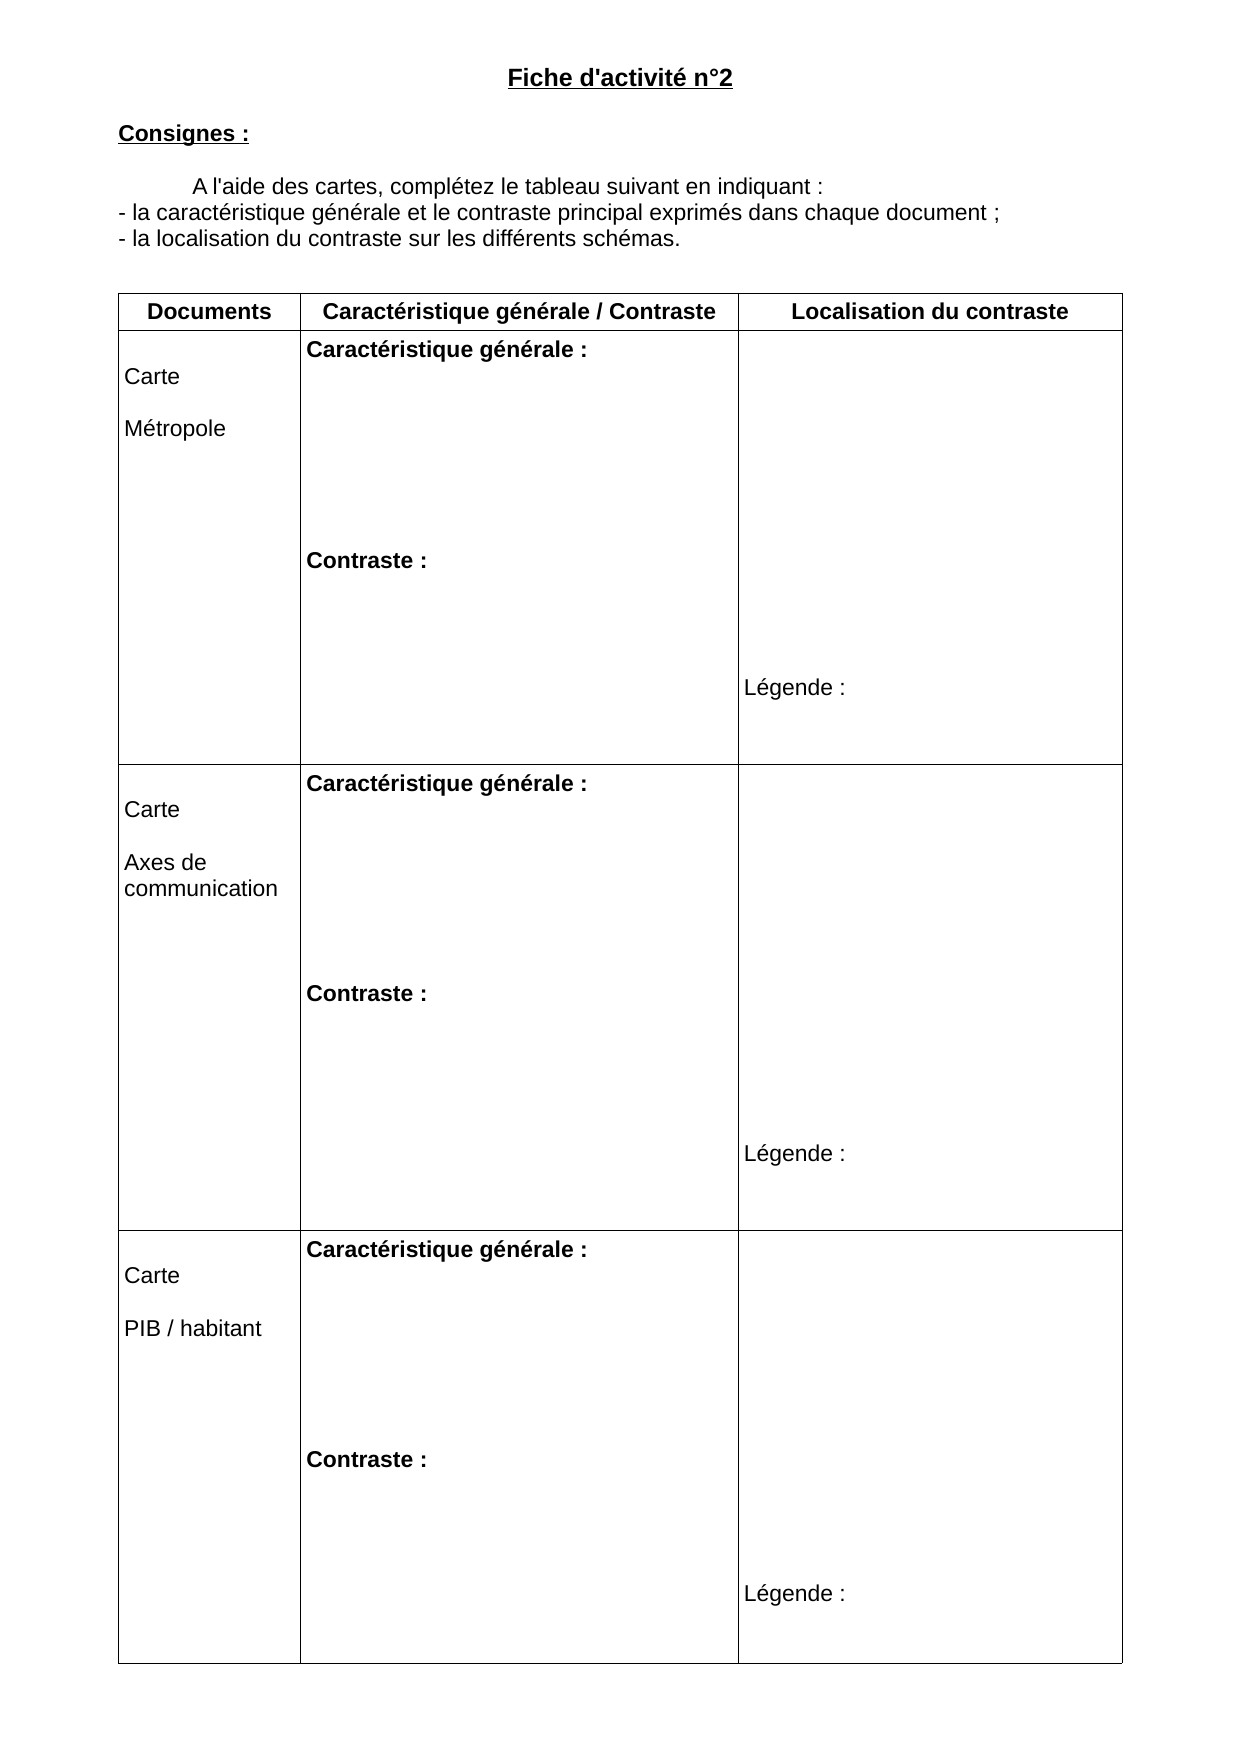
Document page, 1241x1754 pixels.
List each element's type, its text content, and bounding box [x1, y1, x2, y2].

table_cell Légende : [739, 331, 1122, 764]
text - la localisation du contraste sur les différents schémas. [118, 225, 1122, 252]
table_cell Carte PIB / habitant [119, 1231, 300, 1663]
text A l'aide des cartes, complétez le tableau suivant en indiquant : [118, 173, 1122, 199]
table_header Documents [119, 294, 300, 330]
table_cell Légende : [739, 765, 1122, 1230]
text Consignes : [118, 120, 1122, 146]
table_header Localisation du contraste [739, 294, 1122, 330]
table_cell Carte Métropole [119, 331, 300, 764]
table_cell Légende : [739, 1231, 1122, 1663]
text Fiche d'activité n°2 [118, 62, 1122, 91]
text - la caractéristique générale et le contraste principal exprimés dans chaque document ; [118, 199, 1122, 225]
table_cell Caractéristique générale : Contraste : [301, 765, 738, 1230]
table_cell Carte Axes de communication [119, 765, 300, 1230]
table_cell Caractéristique générale : Contraste : [301, 1231, 738, 1663]
table_cell Caractéristique générale : Contraste : [301, 331, 738, 764]
table_header Caractéristique générale / Contraste [301, 294, 738, 330]
